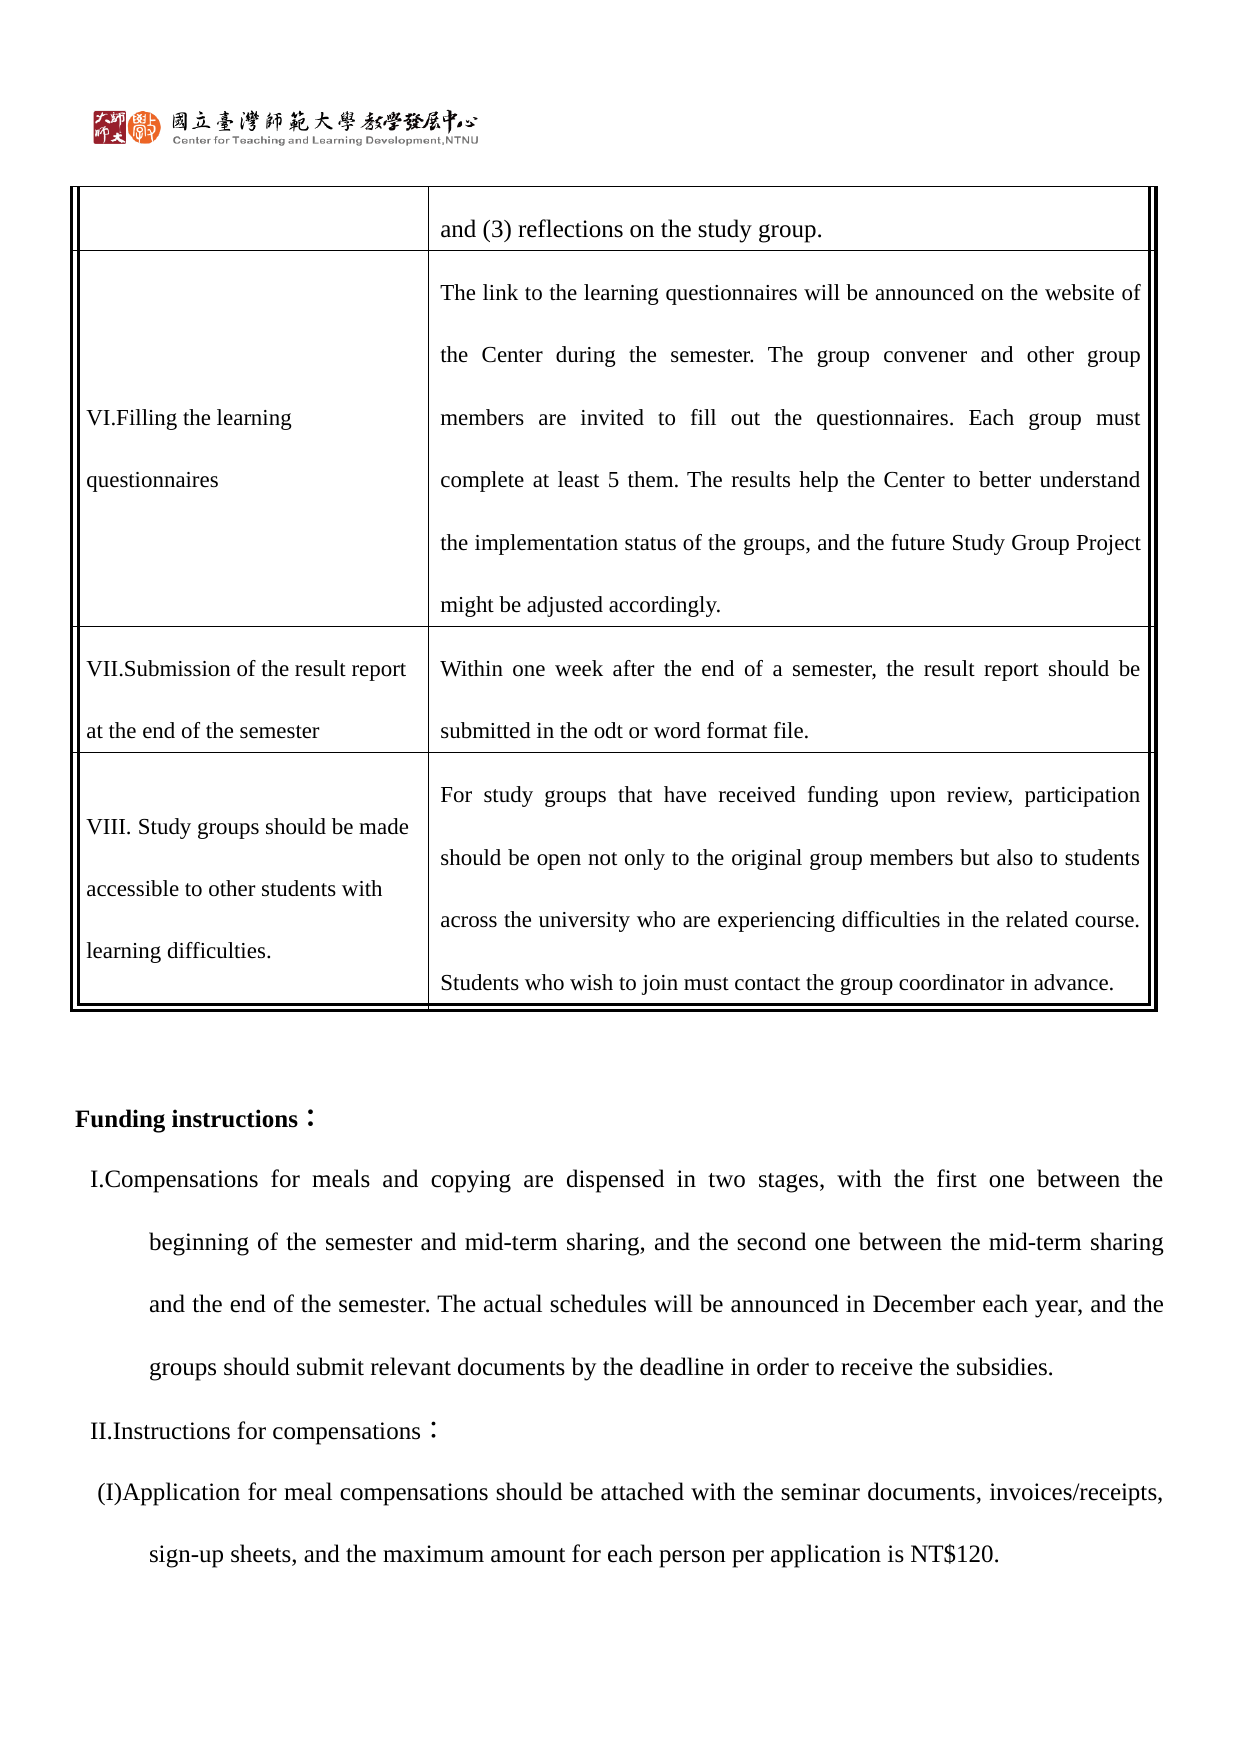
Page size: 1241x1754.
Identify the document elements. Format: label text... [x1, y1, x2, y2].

table_cell and (3) reflections on the study group. [429, 187, 1148, 249]
text (I)Application for meal compensations should be attached with the seminar documents, invoices/receipts, sign-up sheets, and the maximum amount for each person per application is NT$120. [90, 1449, 1165, 1574]
text Funding instructions： [75, 1074, 1165, 1137]
table_cell For study groups that have received funding upon review, participation should be open not only to the original group members but also to students across the university who are experiencing difficulties in the related course. Students who wish to join must contact the group coordinator in advance. [429, 753, 1148, 1003]
table_cell The link to the learning questionnaires will be announced on the website of the Center during the semester. The group convener and other group members are invited to fill out the questionnaires. Each group must complete at least 5 them. The results help the Center to better understand the implementation status of the groups, and the future Study Group Project might be adjusted accordingly. [429, 251, 1148, 626]
table_cell VII.Submission of the result report at the end of the semester [80, 627, 428, 752]
table_cell VI.Filling the learning questionnaires [80, 251, 428, 626]
table_cell VIII. Study groups should be made accessible to other students with learning difficulties. [80, 753, 428, 1003]
text II.Instructions for compensations： [90, 1387, 1165, 1449]
table_cell [80, 187, 428, 249]
text I.Compensations for meals and copying are dispensed in two stages, with the first one between the beginning of the semester and mid-term sharing, and the second one between the mid-term sharing and the end of the semester. The actual schedules will be announced in December each year, and the groups should submit relevant documents by the deadline in order to receive the subsidies. [90, 1137, 1165, 1387]
table_cell Within one week after the end of a semester, the result report should be submitted in the odt or word format file. [429, 627, 1148, 752]
